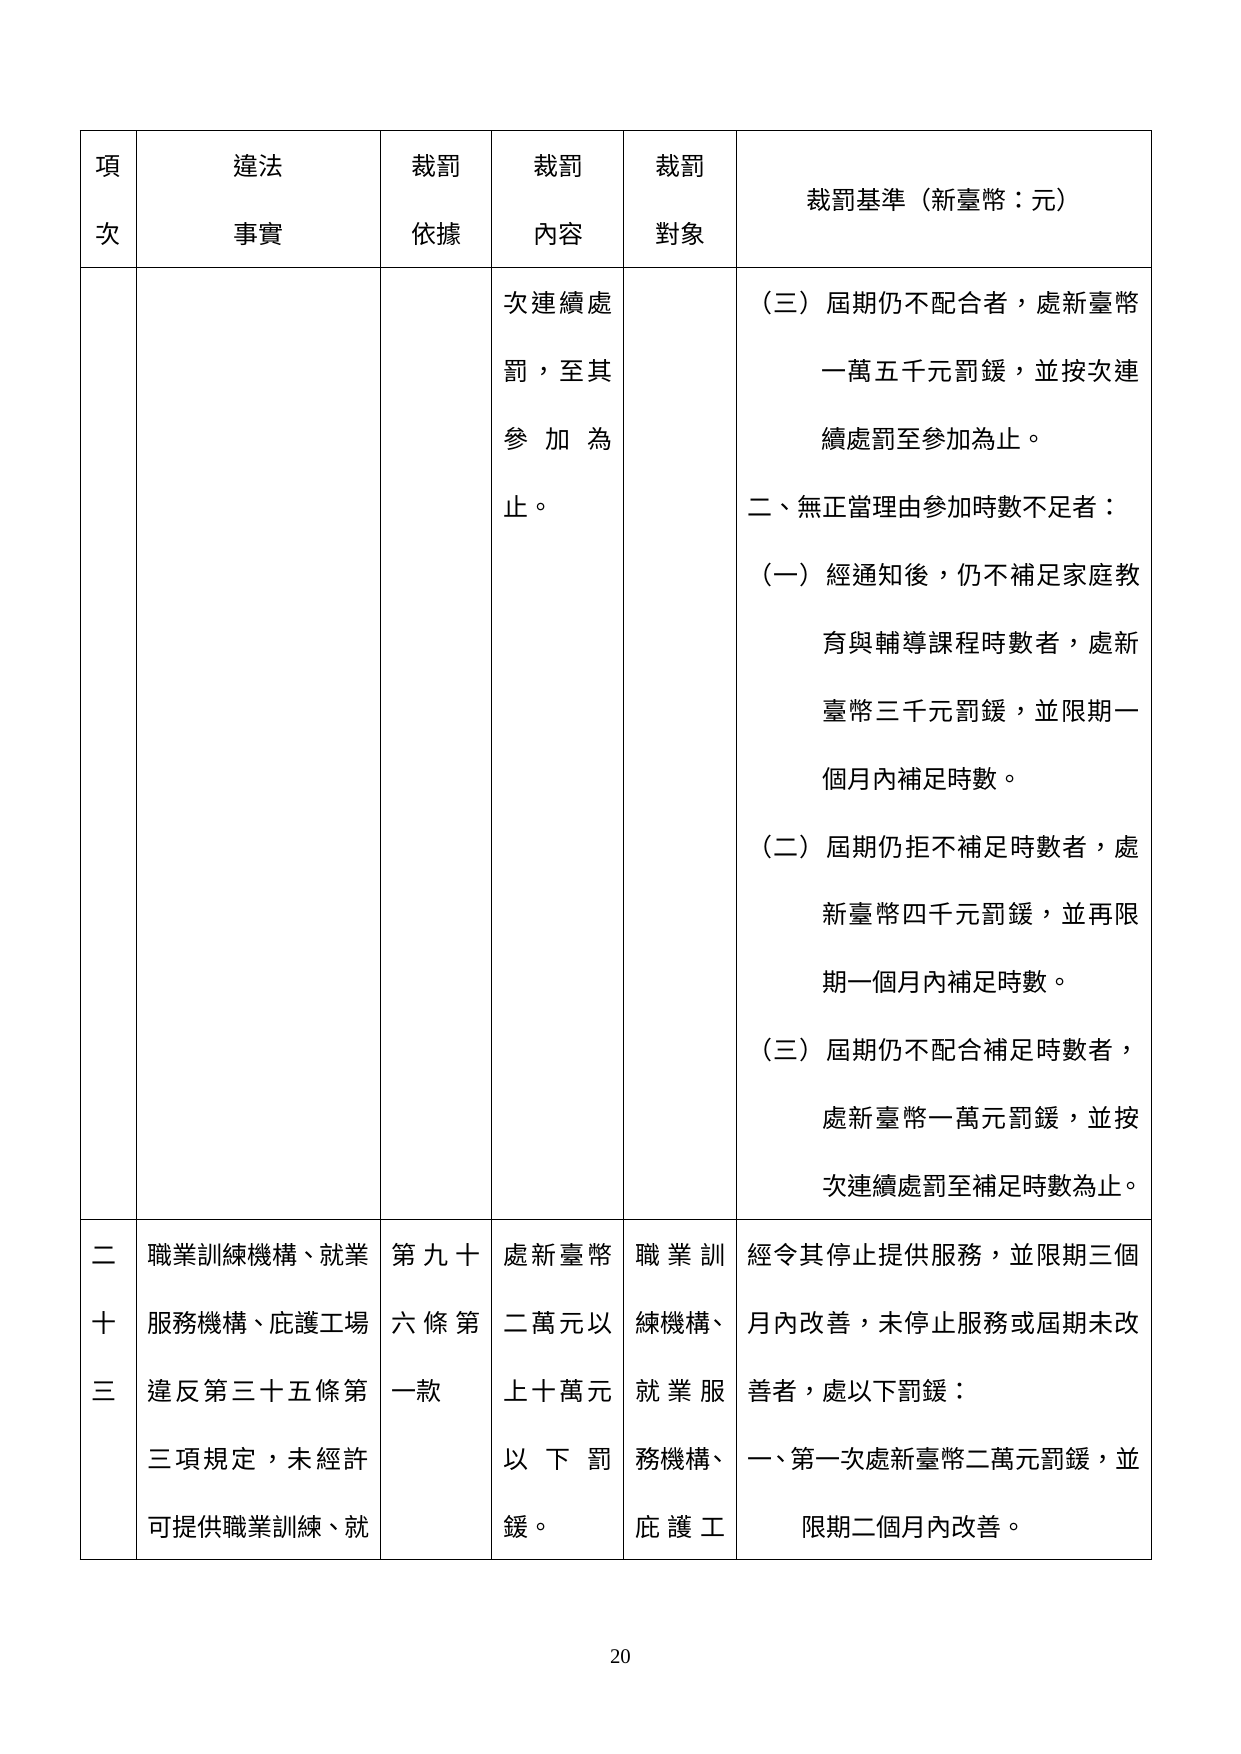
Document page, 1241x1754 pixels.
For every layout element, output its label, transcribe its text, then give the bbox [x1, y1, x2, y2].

table_cell 處新臺幣二萬元以上十萬元以下罰鍰。 [492, 1220, 623, 1559]
table_cell 經令其停止提供服務，並限期三個月內改善，未停止服務或屆期未改善者，處以下罰鍰： 一、第一次處新臺幣二萬元罰鍰，並限期二個月內改善。 [737, 1220, 1151, 1559]
table_cell 次連續處罰，至其參加為止。 [492, 268, 623, 1219]
table_cell 職業訓練機構、就業服務機構、庇護工 [624, 1220, 736, 1559]
table_cell 職業訓練機構、就業服務機構、庇護工場違反第三十五條第三項規定，未經許可提供職業訓練、就 [137, 1220, 380, 1559]
table_header 項次 [81, 131, 136, 267]
table_cell 第九十六條第一款 [381, 1220, 491, 1559]
table_header 裁罰 依據 [381, 131, 491, 267]
table_header 裁罰 內容 [492, 131, 623, 267]
table_cell [137, 268, 380, 1219]
table_header 違法 事實 [137, 131, 380, 267]
table_header 裁罰 對象 [624, 131, 736, 267]
table_header 裁罰基準（新臺幣：元） [737, 131, 1151, 267]
table_cell 二十三 [81, 1220, 136, 1559]
table_cell [381, 268, 491, 1219]
table_cell [624, 268, 736, 1219]
table_cell [81, 268, 136, 1219]
table_cell （三）屆期仍不配合者，處新臺幣一萬五千元罰鍰，並按次連續處罰至參加為止。 二、無正當理由參加時數不足者： （一）經通知後，仍不補足家庭教育與輔導課程時數者，處新臺幣三千元罰鍰，並限期一個月內補足時數。 （二）屆期仍拒不補足時數者，處新臺幣四千元罰鍰，並再限期一個月內補足時數。 （三）屆期仍不配合補足時數者，處新臺幣一萬元罰鍰，並按次連續處罰至補足時數為止。 [737, 268, 1151, 1219]
